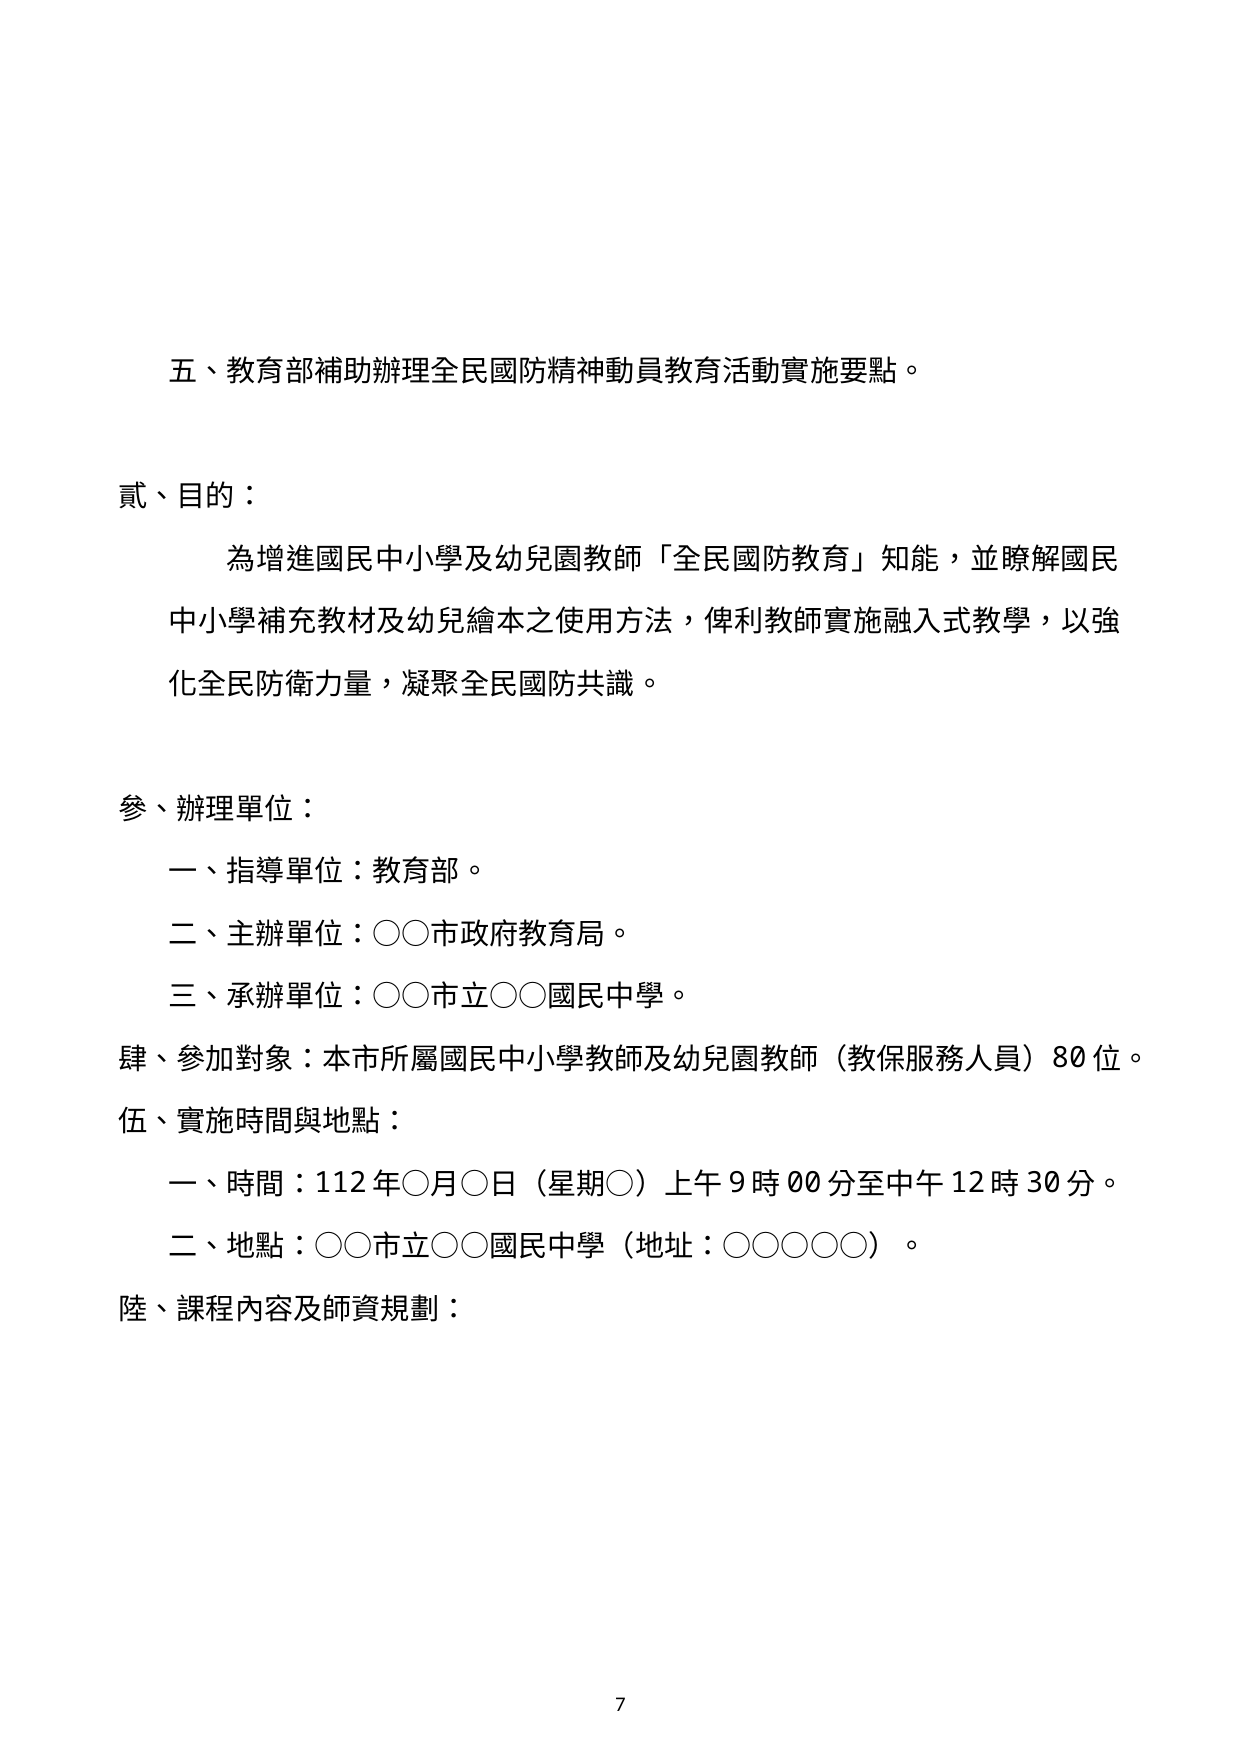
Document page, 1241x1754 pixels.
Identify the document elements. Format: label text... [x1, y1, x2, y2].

text 一、時間：112年○月○日（星期○）上午9時00分至中午12時30分。 [168, 1140, 1122, 1202]
text 二、主辦單位：○○市政府教育局。 [168, 890, 1122, 952]
text 為增進國民中小學及幼兒園教師「全民國防教育」知能，並瞭解國民中小學補充教材及幼兒繪本之使用方法，俾利教師實施融入式教學，以強化全民防衛力量，凝聚全民國防共識。 [168, 515, 1122, 702]
text 二、地點：○○市立○○國民中學（地址：○○○○○）。 [168, 1202, 1122, 1265]
text 伍、實施時間與地點： [118, 1077, 1122, 1140]
text 三、承辦單位：○○市立○○國民中學。 [168, 952, 1122, 1015]
text 肆、參加對象：本市所屬國民中小學教師及幼兒園教師（教保服務人員）80位。 [118, 1015, 1122, 1077]
text 參、辦理單位： [118, 765, 1122, 827]
text 五、教育部補助辦理全民國防精神動員教育活動實施要點。 [168, 327, 1122, 390]
text 陸、課程內容及師資規劃： [118, 1265, 1122, 1327]
text 一、指導單位：教育部。 [168, 827, 1122, 890]
text 貳、目的： [118, 452, 1122, 515]
